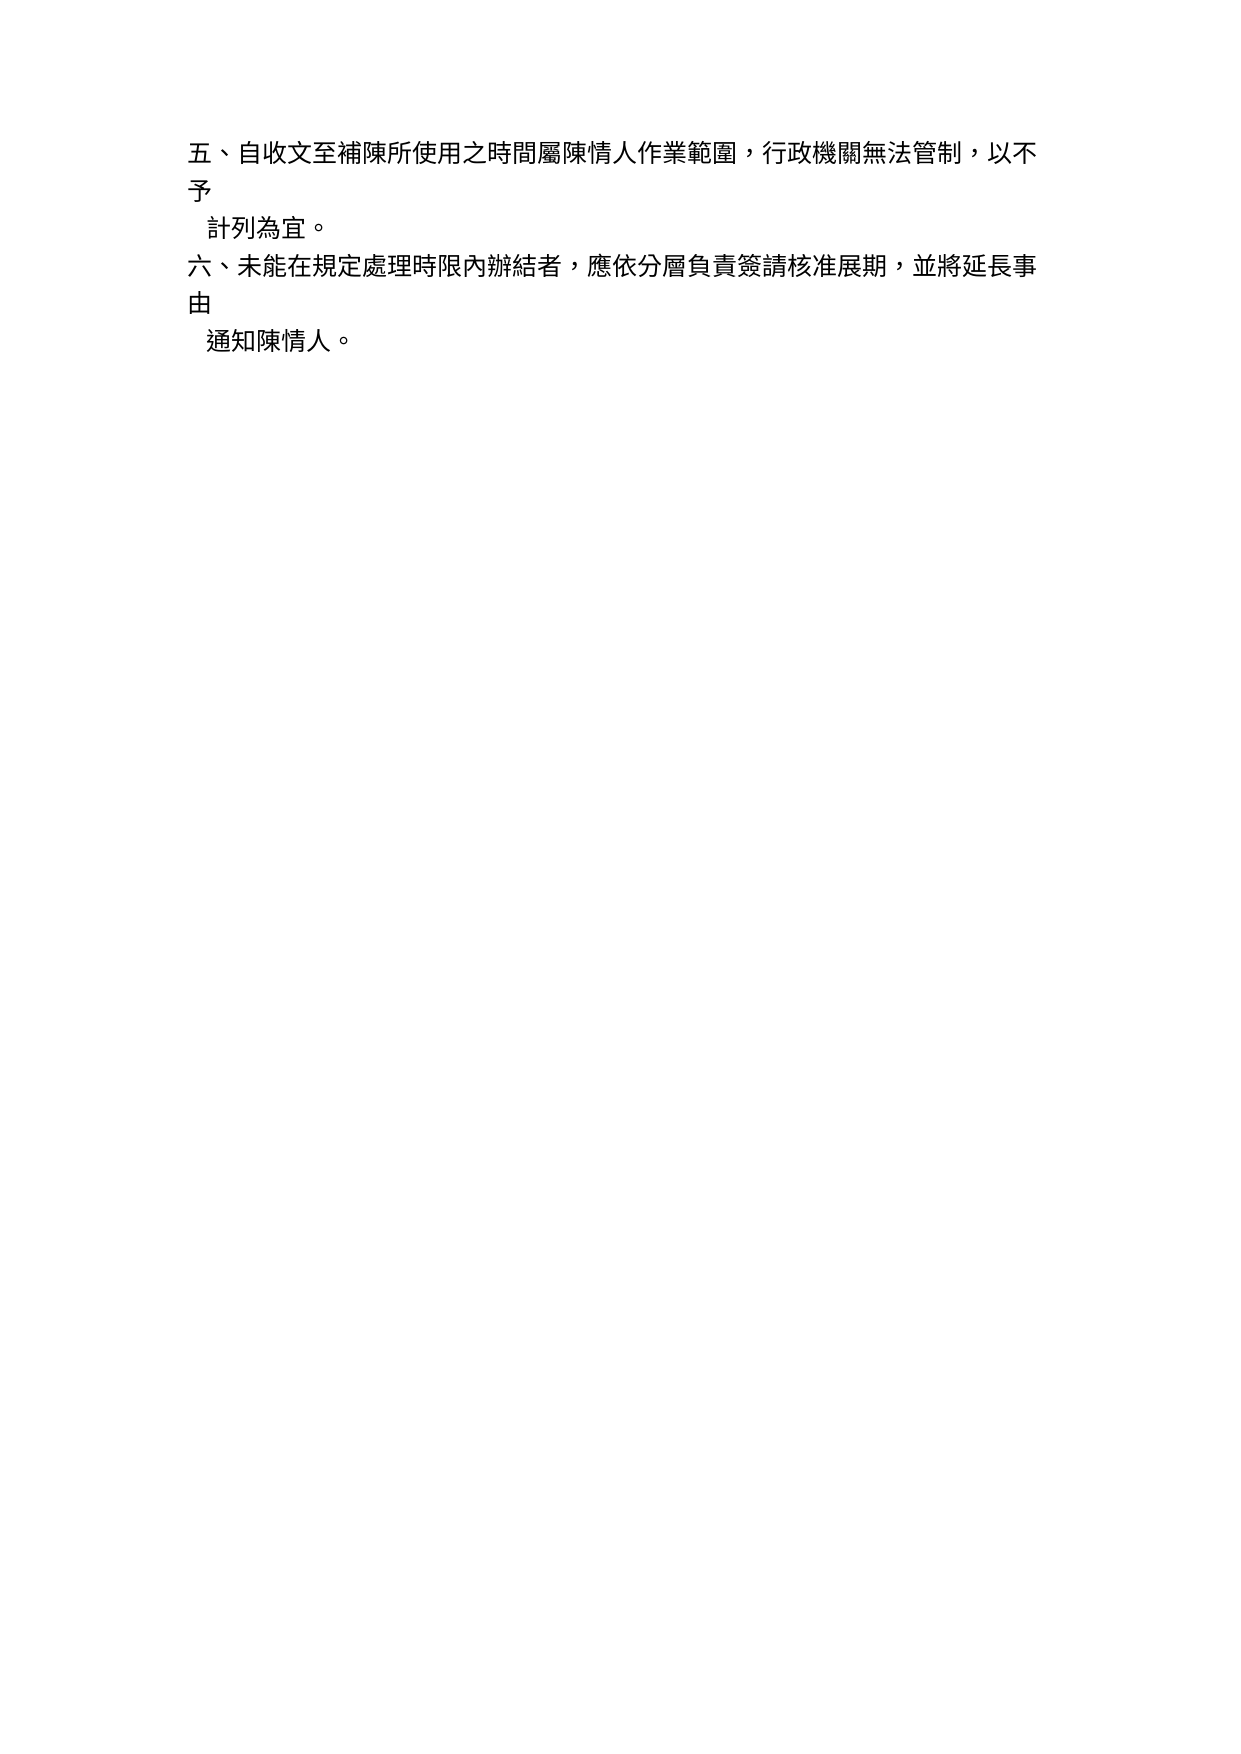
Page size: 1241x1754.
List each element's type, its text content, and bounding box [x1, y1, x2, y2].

text 五、自收文至補陳所使用之時間屬陳情人作業範圍，行政機關無法管制，以不予 [187, 127, 1053, 202]
text 計列為宜。 [187, 202, 1053, 239]
text 六、未能在規定處理時限內辦結者，應依分層負責簽請核准展期，並將延長事由 [187, 239, 1053, 314]
text 通知陳情人。 [187, 314, 1053, 352]
